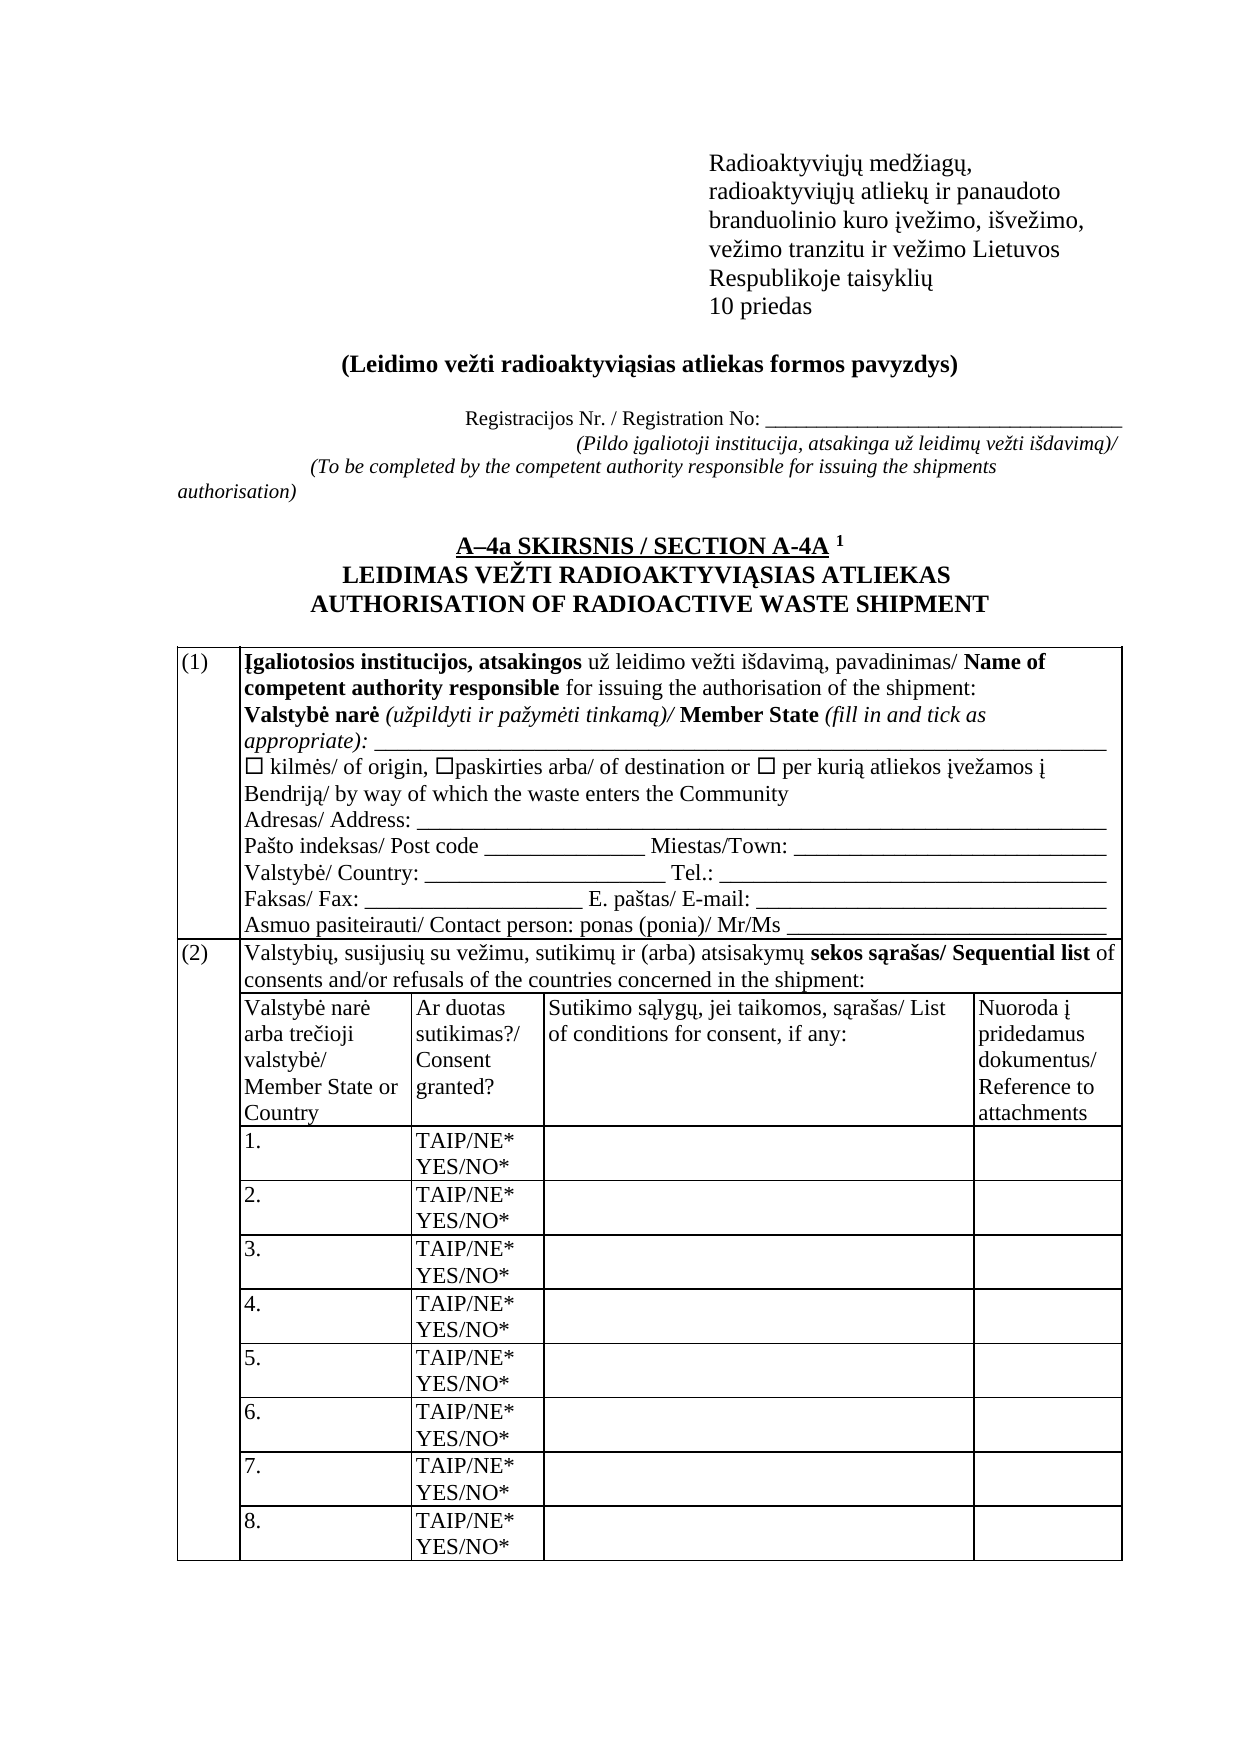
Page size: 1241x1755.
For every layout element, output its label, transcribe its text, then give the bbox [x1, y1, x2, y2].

table_header Įgaliotosios institucijos, atsakingos už leidimo vežti išdavimą, pavadinimas/ Name of competent authority responsible for issuing the authorisation of the shipment: Valstybė narė (užpildyti ir pažymėti tinkamą)/ Member State (fill in and tick as appropriate): [] kilmės/ of origin, []paskirties arba/ of destination or [] per kurią atliekos įvežamos į Bendriją/ by way of which the waste enters the Community Adresas/ Address: Pašto indeksas/ Post code ______________ Miestas/Town: Valstybė/ Country: _____________________ Tel.: Faksas/ Fax: ___________________ E. paštas/ E-mail: Asmuo pasiteirauti/ Contact person: ponas (ponia)/ Mr/Ms [241, 648, 1121, 938]
table_cell 7. [241, 1453, 411, 1505]
table_cell (2) [178, 940, 239, 1559]
text A–4a SKIRSNIS / SECTION A-4A 1 [177, 531, 1122, 560]
text branduolinio kuro įvežimo, išvežimo, [177, 205, 1122, 234]
table_cell [545, 1507, 973, 1559]
text (Leidimo vežti radioaktyviąsias atliekas formos pavyzdys) [177, 349, 1122, 378]
table_cell [975, 1181, 1121, 1234]
table_cell [545, 1290, 973, 1342]
table_cell [975, 1127, 1121, 1180]
table_cell 3. [241, 1236, 411, 1288]
text Respublikoje taisyklių [177, 263, 1122, 291]
text Registracijos Nr. / Registration No: [465, 406, 1122, 430]
text 10 priedas [177, 291, 1122, 320]
table_cell TAIP/NE* YES/NO* [412, 1236, 543, 1288]
text AUTHORISATION OF RADIOACTIVE WASTE SHIPMENT [177, 589, 1122, 618]
table_cell TAIP/NE* YES/NO* [412, 1181, 543, 1234]
table_cell [545, 1181, 973, 1234]
table_header (1) [178, 648, 239, 938]
table_cell [545, 1398, 973, 1451]
table_cell TAIP/NE* YES/NO* [412, 1344, 543, 1397]
table_cell Valstybė narė arba trečioji valstybė/ Member State or Country [241, 994, 411, 1125]
table_cell [545, 1127, 973, 1180]
table_cell TAIP/NE* YES/NO* [412, 1453, 543, 1505]
table_cell [975, 1236, 1121, 1288]
table_cell [975, 1507, 1121, 1559]
table_cell 2. [241, 1181, 411, 1234]
table_cell [975, 1398, 1121, 1451]
table_cell TAIP/NE* YES/NO* [412, 1290, 543, 1342]
table_cell 5. [241, 1344, 411, 1397]
table_cell Nuoroda į pridedamus dokumentus/ Reference to attachments [975, 994, 1121, 1125]
table_cell Valstybių, susijusių su vežimu, sutikimų ir (arba) atsisakymų sekos sąrašas/ Sequential list of consents and/or refusals of the countries concerned in the shipment: [241, 940, 1121, 992]
table_cell TAIP/NE* YES/NO* [412, 1127, 543, 1180]
text Radioaktyviųjų medžiagų, [177, 148, 1122, 176]
text LEIDIMAS VEŽTI RADIOAKTYVIĄSIAS ATLIEKAS [177, 560, 1122, 589]
text (Pildo įgaliotoji institucija, atsakinga už leidimų vežti išdavimą)/ [177, 430, 1122, 454]
table_cell 4. [241, 1290, 411, 1342]
table_cell 8. [241, 1507, 411, 1559]
text radioaktyviųjų atliekų ir panaudoto [177, 176, 1122, 205]
table_cell [545, 1344, 973, 1397]
text (To be completed by the competent authority responsible for issuing the shipments authorisation) [177, 454, 1122, 503]
table_cell Sutikimo sąlygų, jei taikomos, sąrašas/ List of conditions for consent, if any: [545, 994, 973, 1125]
table_cell [545, 1453, 973, 1505]
table_cell [975, 1344, 1121, 1397]
table_cell 6. [241, 1398, 411, 1451]
table_cell [975, 1290, 1121, 1342]
table_cell [975, 1453, 1121, 1505]
table_cell TAIP/NE* YES/NO* [412, 1398, 543, 1451]
text vežimo tranzitu ir vežimo Lietuvos [177, 234, 1122, 263]
table_cell 1. [241, 1127, 411, 1180]
table_cell TAIP/NE* YES/NO* [412, 1507, 543, 1559]
table_cell Ar duotas sutikimas?/ Consent granted? [412, 994, 543, 1125]
table_cell [545, 1236, 973, 1288]
